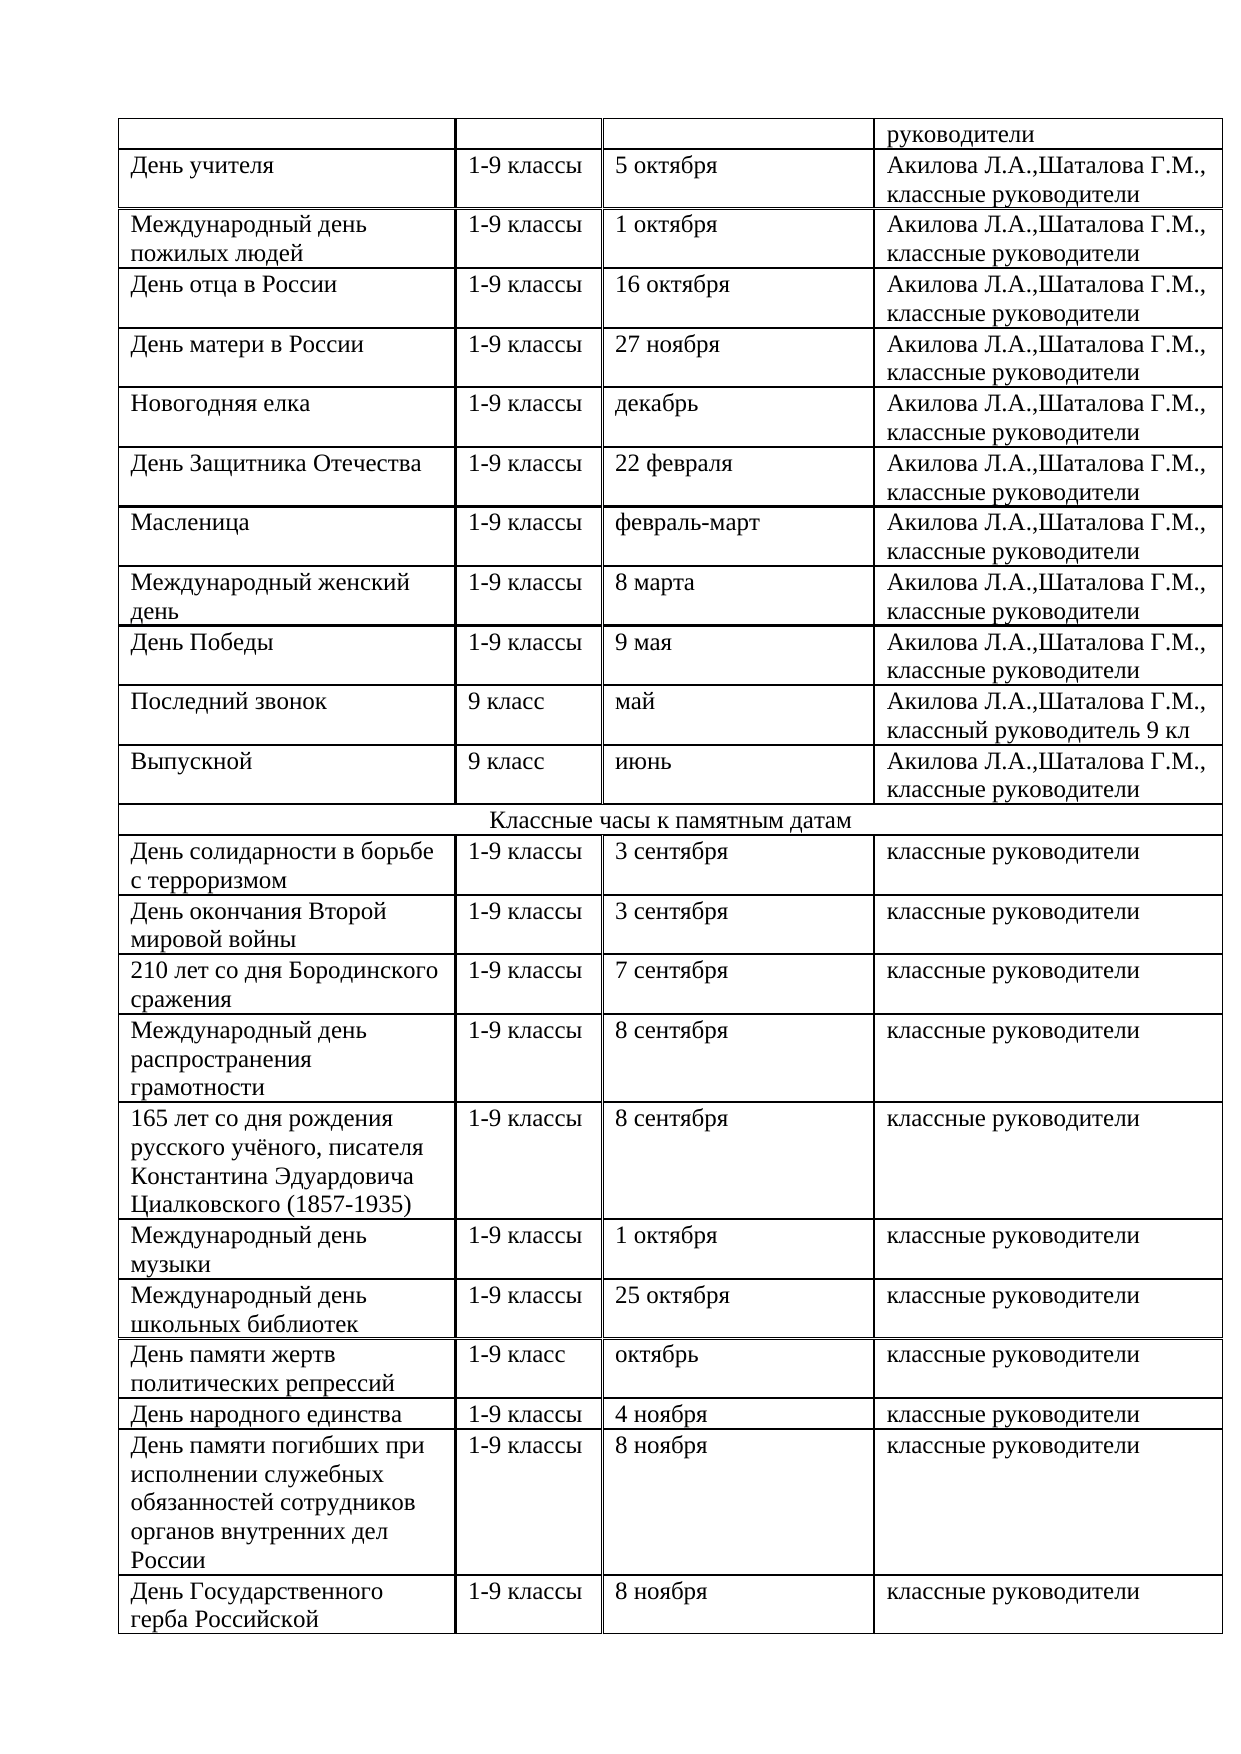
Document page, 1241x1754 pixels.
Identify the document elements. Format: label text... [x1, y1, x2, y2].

table_cell 9 мая [604, 627, 873, 684]
table_cell классные руководители [875, 1220, 1222, 1278]
table_cell 1-9 классы [457, 1103, 601, 1218]
table_cell Международный женский день [119, 567, 454, 624]
table_cell Акилова Л.А.,Шаталова Г.М., классные руководители [875, 567, 1222, 624]
table_cell 1-9 классы [457, 627, 601, 684]
table_cell День памяти погибших при исполнении служебных обязанностей сотрудников органов внутренних дел России [119, 1430, 454, 1574]
table_cell День окончания Второй мировой войны [119, 896, 454, 953]
table_cell День отца в России [119, 269, 454, 327]
table_cell 1 октября [604, 1220, 873, 1278]
table_cell 1-9 классы [457, 1015, 601, 1101]
table_cell 1-9 классы [457, 1576, 601, 1633]
table_cell Акилова Л.А.,Шаталова Г.М., классные руководители [875, 150, 1222, 207]
table_cell Акилова Л.А.,Шаталова Г.М., классные руководители [875, 210, 1222, 267]
table_cell 1-9 классы [457, 1220, 601, 1278]
table_cell руководители [875, 119, 1222, 148]
table_cell 3 сентября [604, 836, 873, 894]
table_cell Акилова Л.А.,Шаталова Г.М., классные руководители [875, 269, 1222, 327]
table_cell 5 октября [604, 150, 873, 207]
table_cell 1-9 классы [457, 567, 601, 624]
table_cell классные руководители [875, 1340, 1222, 1397]
table_cell День матери в России [119, 329, 454, 386]
table_cell 25 октября [604, 1280, 873, 1337]
table_cell 9 класс [457, 686, 601, 744]
table_cell классные руководители [875, 1430, 1222, 1574]
table_cell 4 ноября [604, 1399, 873, 1428]
table_cell Акилова Л.А.,Шаталова Г.М., классные руководители [875, 508, 1222, 565]
table_cell февраль-март [604, 508, 873, 565]
table_cell Акилова Л.А.,Шаталова Г.М., классные руководители [875, 448, 1222, 505]
table_cell классные руководители [875, 896, 1222, 953]
table_cell 1-9 класс [457, 1340, 601, 1397]
table_cell 8 сентября [604, 1015, 873, 1101]
table_cell 3 сентября [604, 896, 873, 953]
table_cell октябрь [604, 1340, 873, 1397]
table_cell май [604, 686, 873, 744]
table_cell День Государственного герба Российской [119, 1576, 454, 1633]
table_cell 8 марта [604, 567, 873, 624]
table_cell 1-9 классы [457, 388, 601, 446]
table_cell День учителя [119, 150, 454, 207]
table_cell День Победы [119, 627, 454, 684]
table_cell Акилова Л.А.,Шаталова Г.М., классные руководители [875, 388, 1222, 446]
table_cell Масленица [119, 508, 454, 565]
table_cell Выпускной [119, 746, 454, 803]
table_cell 165 лет со дня рождения русского учёного, писателя Константина Эдуардовича Циалковского (1857-1935) [119, 1103, 454, 1218]
table_cell 9 класс [457, 746, 601, 803]
table_cell 8 ноября [604, 1430, 873, 1574]
table_cell классные руководители [875, 836, 1222, 894]
table_cell [604, 119, 873, 148]
table_cell [457, 119, 601, 148]
table_cell Международный день музыки [119, 1220, 454, 1278]
table_cell 1-9 классы [457, 448, 601, 505]
table_cell 1-9 классы [457, 269, 601, 327]
table_cell 1 октября [604, 210, 873, 267]
table_cell классные руководители [875, 955, 1222, 1013]
table_cell Международный день школьных библиотек [119, 1280, 454, 1337]
table_cell Акилова Л.А.,Шаталова Г.М., классный руководитель 9 кл [875, 686, 1222, 744]
table_cell Акилова Л.А.,Шаталова Г.М., классные руководители [875, 746, 1222, 803]
table_cell 1-9 классы [457, 896, 601, 953]
table_cell июнь [604, 746, 873, 803]
table_cell День Защитника Отечества [119, 448, 454, 505]
table_cell 1-9 классы [457, 955, 601, 1013]
table_cell Классные часы к памятным датам [119, 805, 1222, 834]
table_cell Новогодняя елка [119, 388, 454, 446]
table_cell День солидарности в борьбе с терроризмом [119, 836, 454, 894]
table_cell 1-9 классы [457, 508, 601, 565]
table_cell 1-9 классы [457, 1430, 601, 1574]
table_cell Последний звонок [119, 686, 454, 744]
table_cell классные руководители [875, 1280, 1222, 1337]
table_cell классные руководители [875, 1576, 1222, 1633]
table_cell Акилова Л.А.,Шаталова Г.М., классные руководители [875, 329, 1222, 386]
table_cell 7 сентября [604, 955, 873, 1013]
table_cell 8 сентября [604, 1103, 873, 1218]
table_cell классные руководители [875, 1103, 1222, 1218]
table_cell 1-9 классы [457, 1399, 601, 1428]
table_cell 210 лет со дня Бородинского сражения [119, 955, 454, 1013]
table_cell Акилова Л.А.,Шаталова Г.М., классные руководители [875, 627, 1222, 684]
table_cell 1-9 классы [457, 150, 601, 207]
table_cell Международный день распространения грамотности [119, 1015, 454, 1101]
table_cell классные руководители [875, 1399, 1222, 1428]
table_cell Международный день пожилых людей [119, 210, 454, 267]
table_cell День памяти жертв политических репрессий [119, 1340, 454, 1397]
table_cell 1-9 классы [457, 329, 601, 386]
table_cell классные руководители [875, 1015, 1222, 1101]
table_cell День народного единства [119, 1399, 454, 1428]
table_cell декабрь [604, 388, 873, 446]
table_cell 22 февраля [604, 448, 873, 505]
table_cell 1-9 классы [457, 210, 601, 267]
table_cell 1-9 классы [457, 836, 601, 894]
table_cell 8 ноября [604, 1576, 873, 1633]
table_cell 16 октября [604, 269, 873, 327]
table_cell 27 ноября [604, 329, 873, 386]
table_cell 1-9 классы [457, 1280, 601, 1337]
table_cell [119, 119, 454, 148]
